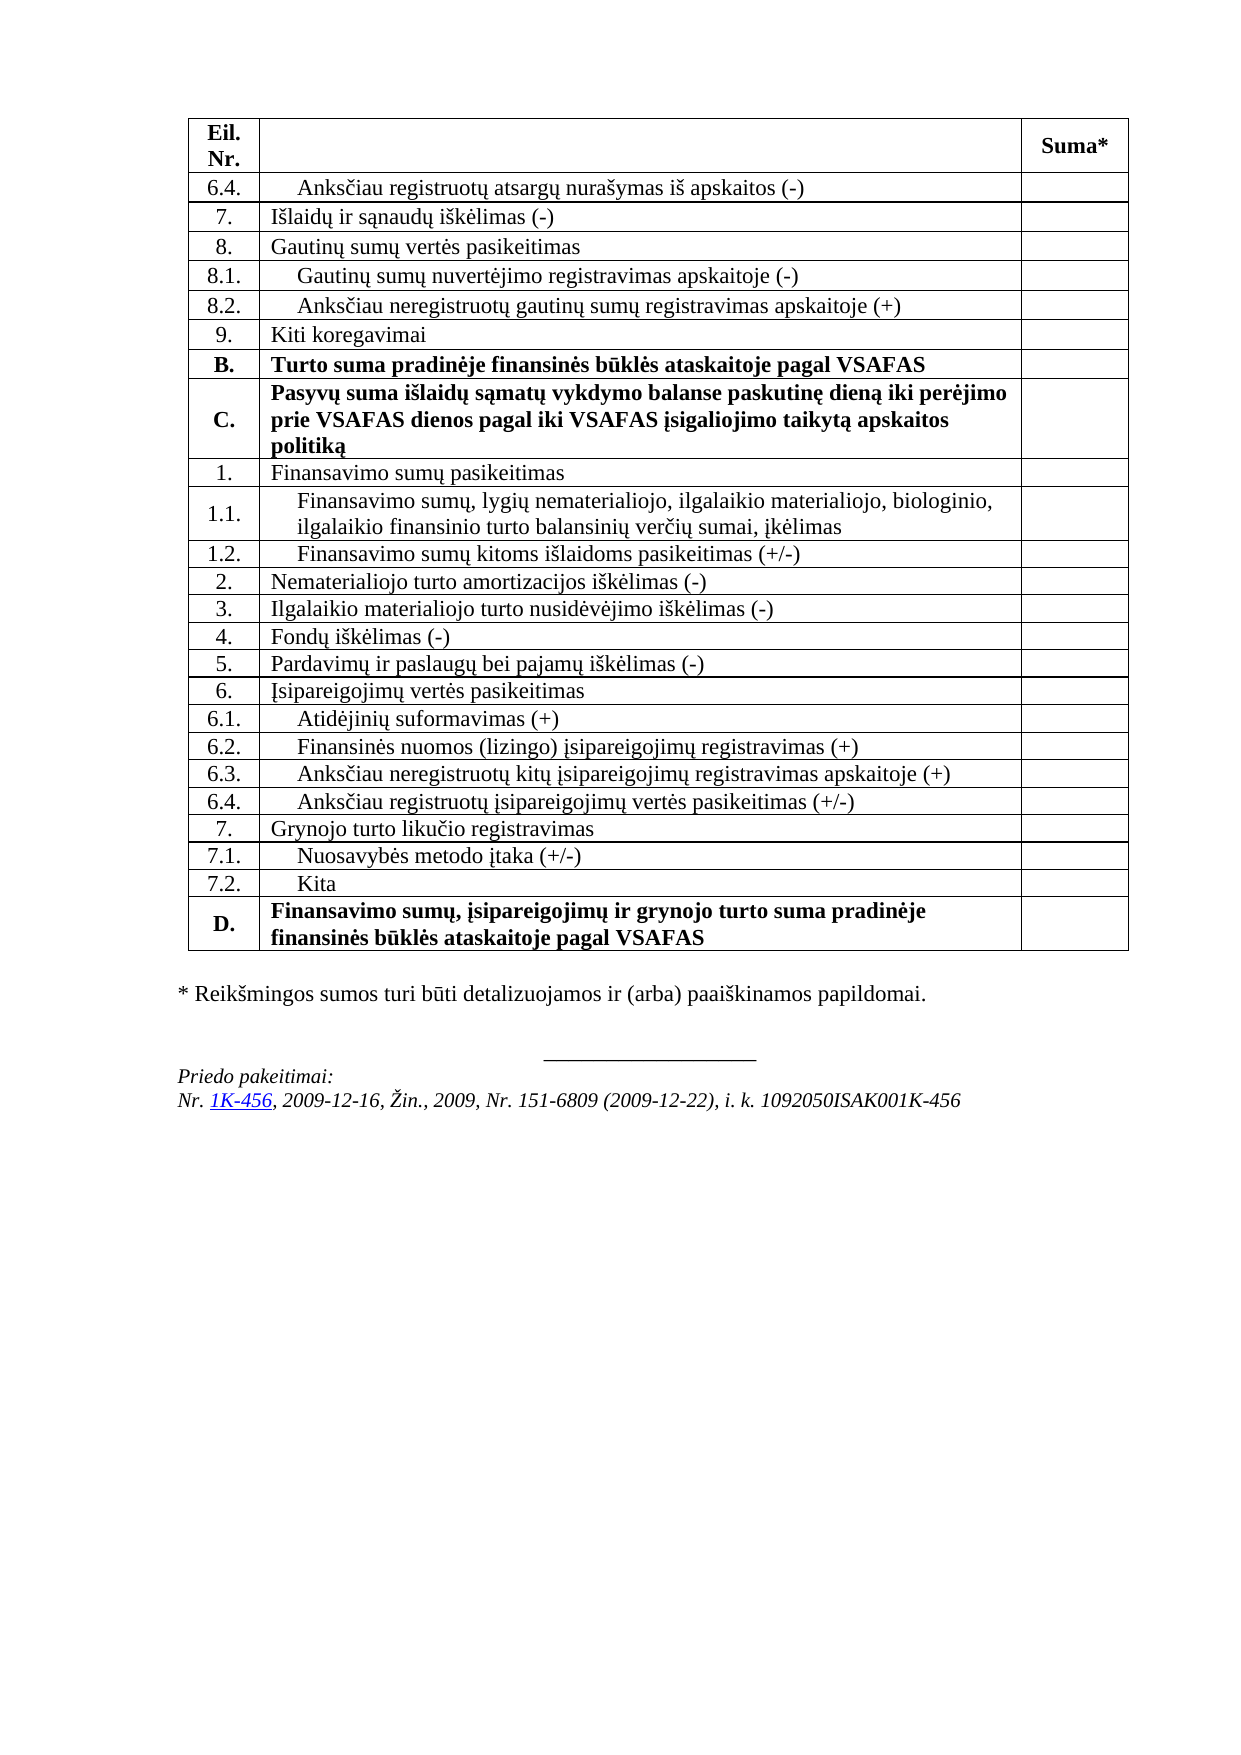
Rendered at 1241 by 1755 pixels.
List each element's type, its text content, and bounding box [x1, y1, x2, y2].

table_cell [1022, 843, 1128, 869]
table_cell 6.4. [189, 788, 259, 814]
table_cell 1.1. [189, 487, 259, 539]
table_header Suma* [1022, 119, 1128, 172]
table_cell 4. [189, 623, 259, 649]
table_cell [1022, 173, 1128, 201]
table_cell [1022, 870, 1128, 896]
table_cell 8. [189, 232, 259, 260]
table_cell 2. [189, 568, 259, 594]
table_cell Įsipareigojimų vertės pasikeitimas [260, 678, 1021, 704]
table_cell [1022, 705, 1128, 732]
table_cell 6.3. [189, 760, 259, 787]
table_cell Atidėjinių suformavimas (+) [260, 705, 1021, 732]
table_cell [1022, 678, 1128, 704]
table_cell Pasyvų suma išlaidų sąmatų vykdymo balanse paskutinę dieną iki perėjimo prie VSAFAS dienos pagal iki VSAFAS įsigaliojimo taikytą apskaitos politiką [260, 379, 1021, 458]
table_cell [1022, 291, 1128, 319]
table_cell [1022, 733, 1128, 759]
table_cell Nematerialiojo turto amortizacijos iškėlimas (-) [260, 568, 1021, 594]
table_cell Finansavimo sumų, įsipareigojimų ir grynojo turto suma pradinėje finansinės būklės ataskaitoje pagal VSAFAS [260, 897, 1021, 950]
table_cell [1022, 568, 1128, 594]
table_cell 6. [189, 678, 259, 704]
table_cell 3. [189, 595, 259, 622]
table_cell 7. [189, 815, 259, 841]
table_cell Pardavimų ir paslaugų bei pajamų iškėlimas (-) [260, 650, 1021, 676]
text Nr. 1K-456, 2009-12-16, Žin., 2009, Nr. 151-6809 (2009-12-22), i. k. 1092050ISAK001K-456 [177, 1088, 1122, 1112]
table_cell Finansavimo sumų pasikeitimas [260, 459, 1021, 486]
table_cell Gautinų sumų nuvertėjimo registravimas apskaitoje (-) [260, 261, 1021, 290]
table_cell Ilgalaikio materialiojo turto nusidėvėjimo iškėlimas (-) [260, 595, 1021, 622]
table_cell Finansavimo sumų, lygių nematerialiojo, ilgalaikio materialiojo, biologinio, ilgalaikio finansinio turto balansinių verčių sumai, įkėlimas [260, 487, 1021, 539]
table_cell [1022, 788, 1128, 814]
table_cell 8.1. [189, 261, 259, 290]
table_cell [1022, 541, 1128, 567]
table_cell 1.2. [189, 541, 259, 567]
table_cell Kita [260, 870, 1021, 896]
table_cell [1022, 379, 1128, 458]
table_cell 7.2. [189, 870, 259, 896]
table_cell [1022, 487, 1128, 539]
table_cell [1022, 595, 1128, 622]
table_cell [1022, 897, 1128, 950]
table_cell [1022, 261, 1128, 290]
table_cell Fondų iškėlimas (-) [260, 623, 1021, 649]
text Priedo pakeitimai: [177, 1064, 1122, 1088]
table_cell Turto suma pradinėje finansinės būklės ataskaitoje pagal VSAFAS [260, 350, 1021, 378]
table_cell Anksčiau neregistruotų gautinų sumų registravimas apskaitoje (+) [260, 291, 1021, 319]
table_cell Nuosavybės metodo įtaka (+/-) [260, 843, 1021, 869]
table_cell Finansinės nuomos (lizingo) įsipareigojimų registravimas (+) [260, 733, 1021, 759]
table_cell [1022, 815, 1128, 841]
table_cell C. [189, 379, 259, 458]
table_cell 7. [189, 203, 259, 231]
table_cell Finansavimo sumų kitoms išlaidoms pasikeitimas (+/-) [260, 541, 1021, 567]
table_cell [1022, 232, 1128, 260]
table_cell 9. [189, 320, 259, 349]
table_cell [1022, 459, 1128, 486]
table_cell 6.2. [189, 733, 259, 759]
table_header Eil. Nr. [189, 119, 259, 172]
table_cell [1022, 650, 1128, 676]
table_cell 1. [189, 459, 259, 486]
table_cell D. [189, 897, 259, 950]
table_cell Anksčiau neregistruotų kitų įsipareigojimų registravimas apskaitoje (+) [260, 760, 1021, 787]
table_cell 7.1. [189, 843, 259, 869]
table_cell Gautinų sumų vertės pasikeitimas [260, 232, 1021, 260]
table_cell [1022, 623, 1128, 649]
table_cell B. [189, 350, 259, 378]
table_cell Grynojo turto likučio registravimas [260, 815, 1021, 841]
table_cell [1022, 320, 1128, 349]
table_cell 5. [189, 650, 259, 676]
table_cell 8.2. [189, 291, 259, 319]
table_cell [1022, 760, 1128, 787]
table_header [260, 119, 1021, 172]
table_cell 6.1. [189, 705, 259, 732]
table_cell Išlaidų ir sąnaudų iškėlimas (-) [260, 203, 1021, 231]
text _________________ [177, 1035, 1122, 1064]
text * Reikšmingos sumos turi būti detalizuojamos ir (arba) paaiškinamos papildomai. [177, 980, 1122, 1006]
table_cell [1022, 350, 1128, 378]
table_cell [1022, 203, 1128, 231]
table_cell Anksčiau registruotų įsipareigojimų vertės pasikeitimas (+/-) [260, 788, 1021, 814]
table_cell 6.4. [189, 173, 259, 201]
table_cell Kiti koregavimai [260, 320, 1021, 349]
table_cell Anksčiau registruotų atsargų nurašymas iš apskaitos (-) [260, 173, 1021, 201]
